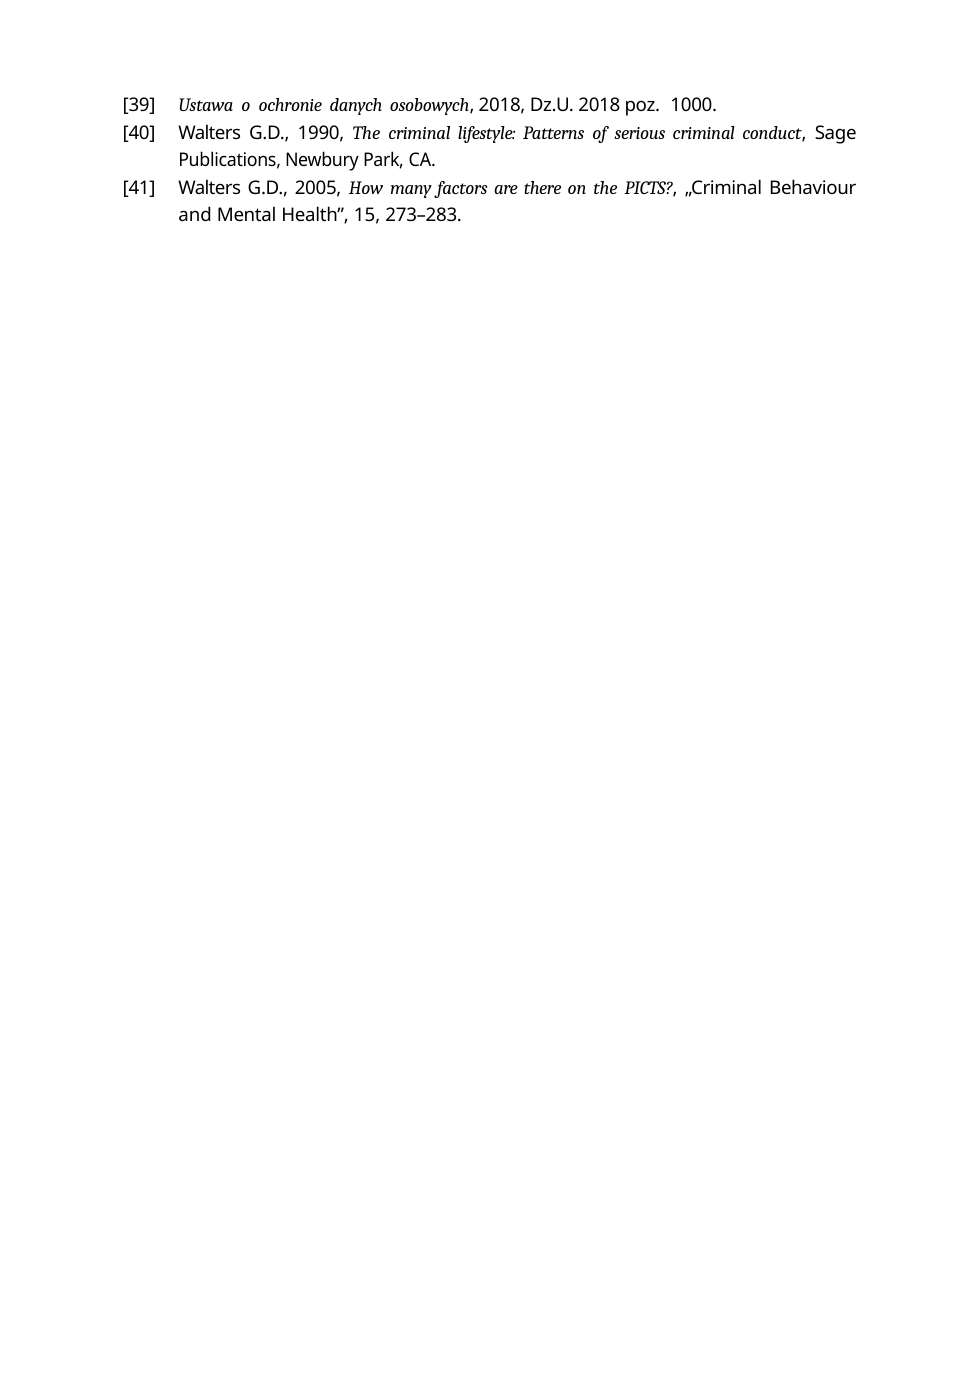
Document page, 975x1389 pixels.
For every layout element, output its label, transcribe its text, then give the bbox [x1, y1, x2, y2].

list Ustawa o ochronie danych osobowych, 2018, Dz.U. 2018 poz. 1000. [122, 92, 869, 117]
list Walters G.D., 1990, The criminal lifestyle: Patterns of serious criminal conduct, Sage Publications, Newbury Park, CA. [122, 119, 857, 172]
list Walters G.D., 2005, How many factors are there on the PICTS?, „Criminal Behaviour and Mental Health”, 15, 273–283. [122, 174, 857, 227]
